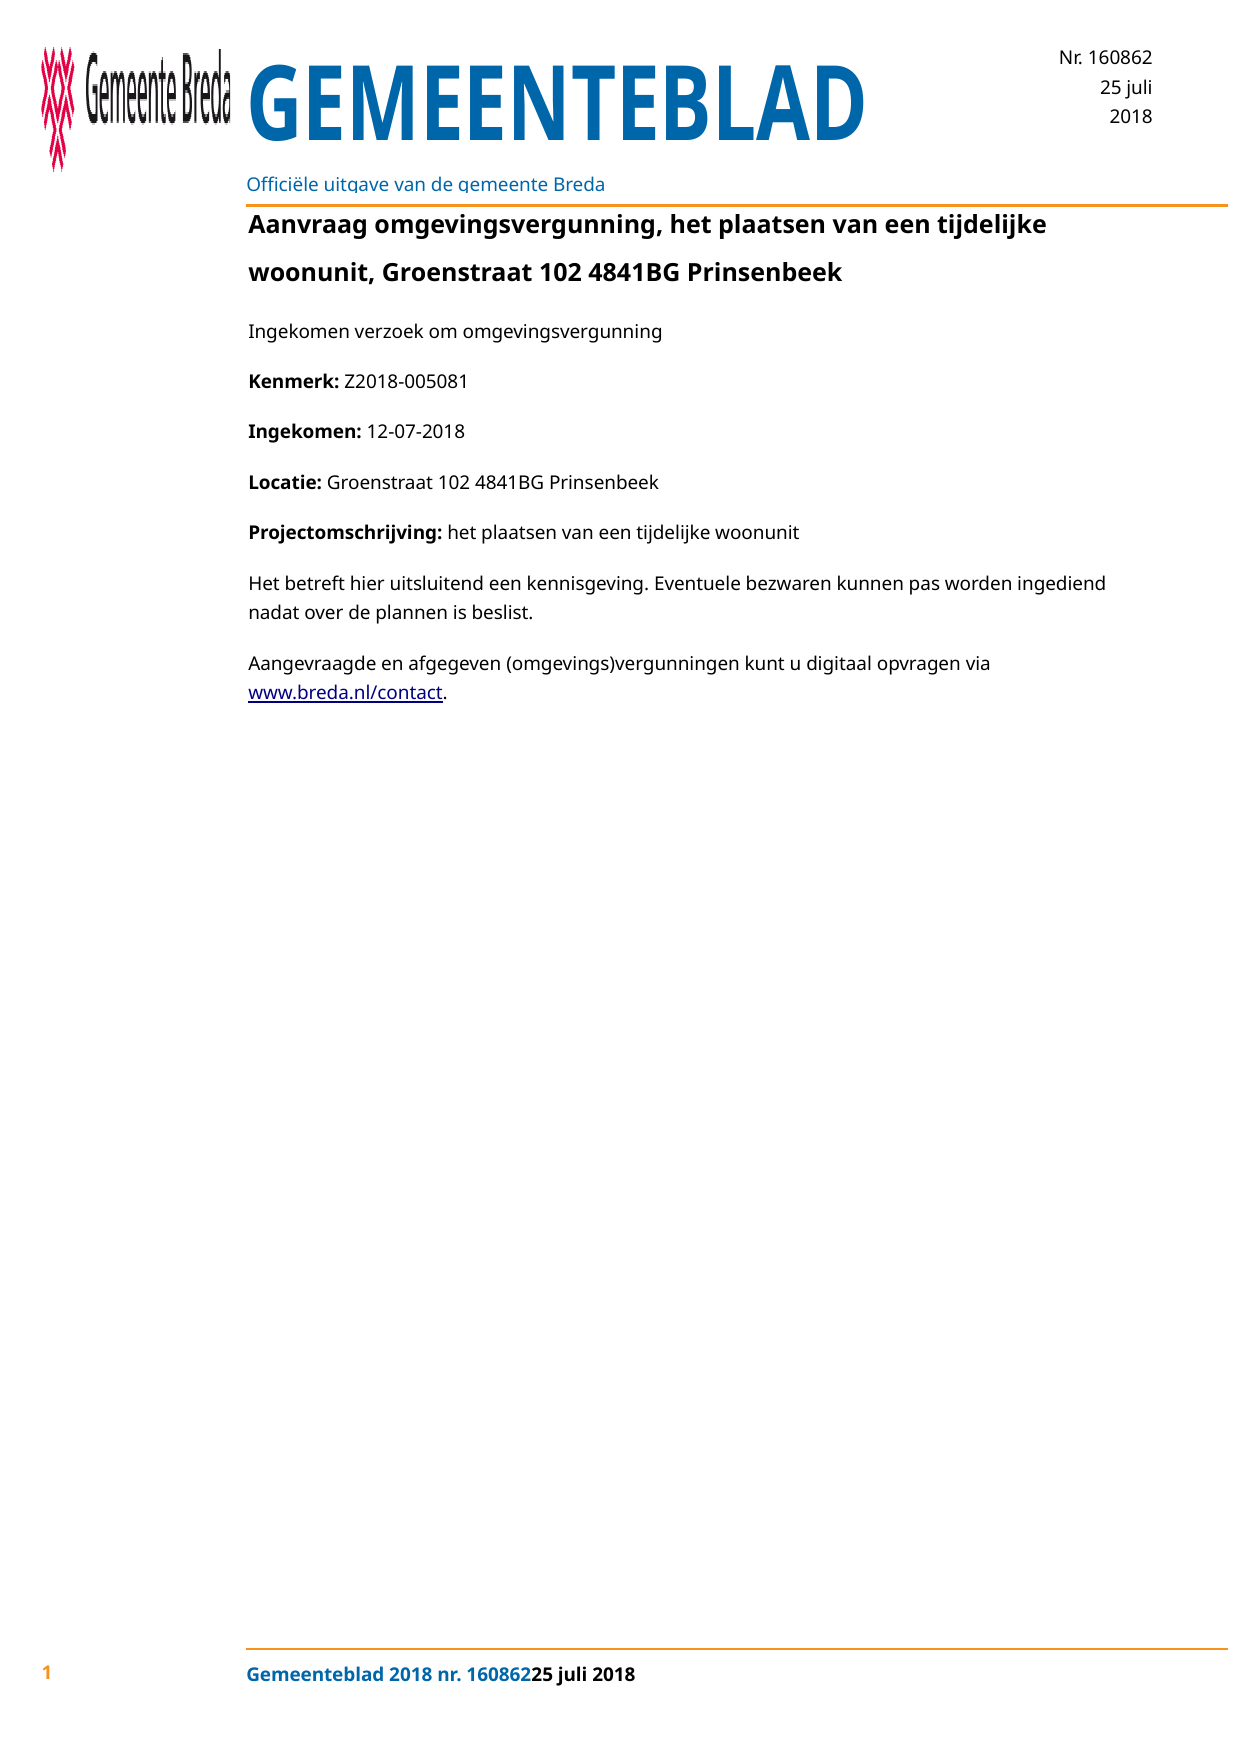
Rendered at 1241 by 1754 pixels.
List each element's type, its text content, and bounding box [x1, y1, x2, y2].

text Kenmerk: Z2018-005081 [248, 368, 1152, 394]
text Aanvraag omgevingsvergunning, het plaatsen van een tijdelijke woonunit, Groenstraat 102 4841BG Prinsenbeek [248, 207, 1152, 288]
text Ingekomen verzoek om omgevingsvergunning [248, 318, 1152, 344]
text Locatie: Groenstraat 102 4841BG Prinsenbeek [248, 469, 1152, 495]
text Ingekomen: 12-07-2018 [248, 419, 1152, 444]
picture [41, 47, 231, 172]
text Aangevraagde en afgegeven (omgevings)vergunningen kunt u digitaal opvragen via www.breda.nl/contact. [248, 650, 1152, 705]
text Projectomschrijving: het plaatsen van een tijdelijke woonunit [248, 519, 1152, 545]
text Het betreft hier uitsluitend een kennisgeving. Eventuele bezwaren kunnen pas worden ingediend nadat over de plannen is beslist. [248, 570, 1152, 625]
